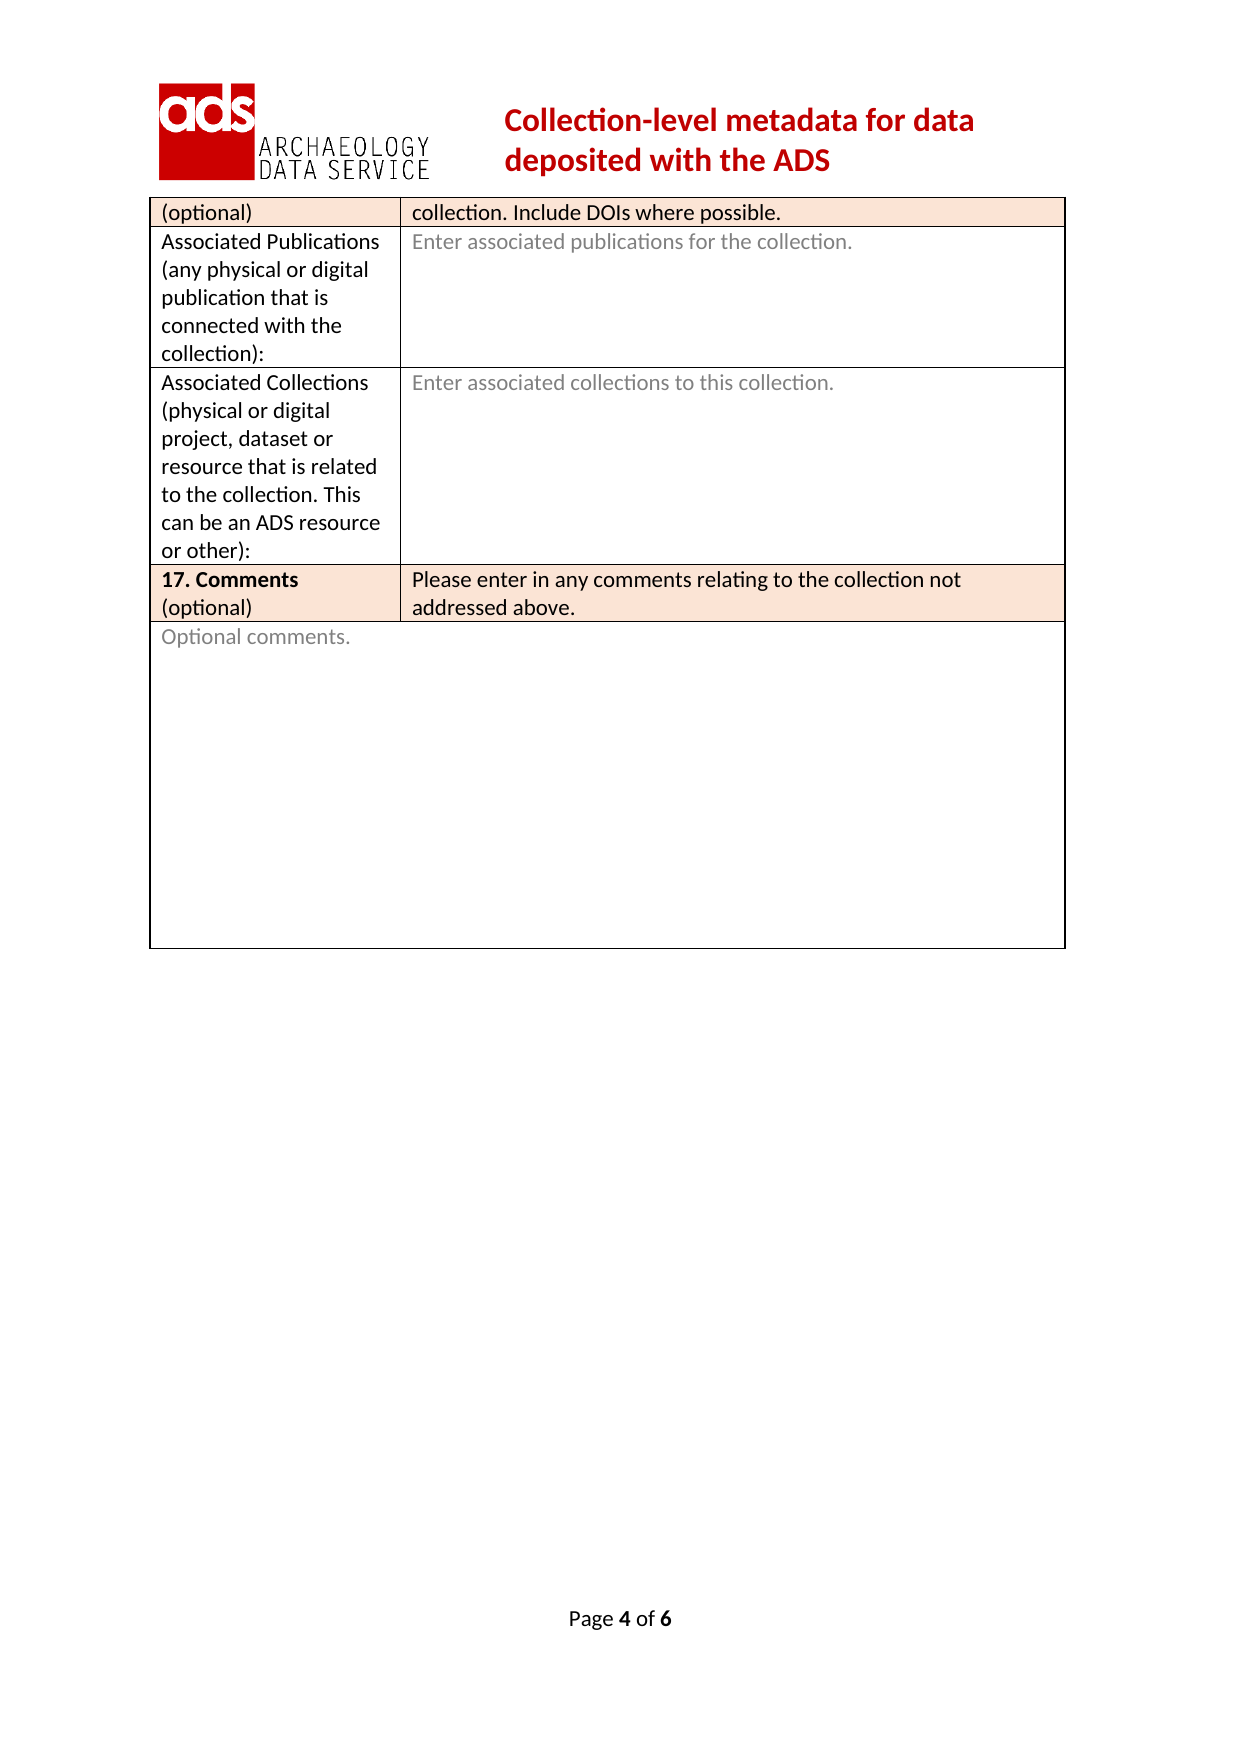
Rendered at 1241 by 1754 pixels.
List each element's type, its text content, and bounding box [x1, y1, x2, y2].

table_cell 17. Comments (optional) [151, 565, 400, 621]
table_cell (optional) [151, 198, 400, 226]
table_cell Please enter in any comments relating to the collection not addressed above. [401, 565, 1064, 621]
table_cell collection. Include DOIs where possible. [401, 198, 1064, 226]
table_cell Optional comments. [151, 622, 1064, 947]
table_cell Enter associated publications for the collection. [401, 227, 1064, 367]
table_cell Enter associated collections to this collection. [401, 368, 1064, 564]
table_cell Associated Publications (any physical or digital publication that is connected with the collection): [151, 227, 400, 367]
table_cell Associated Collections (physical or digital project, dataset or resource that is related to the collection. This can be an ADS resource or other): [151, 368, 400, 564]
